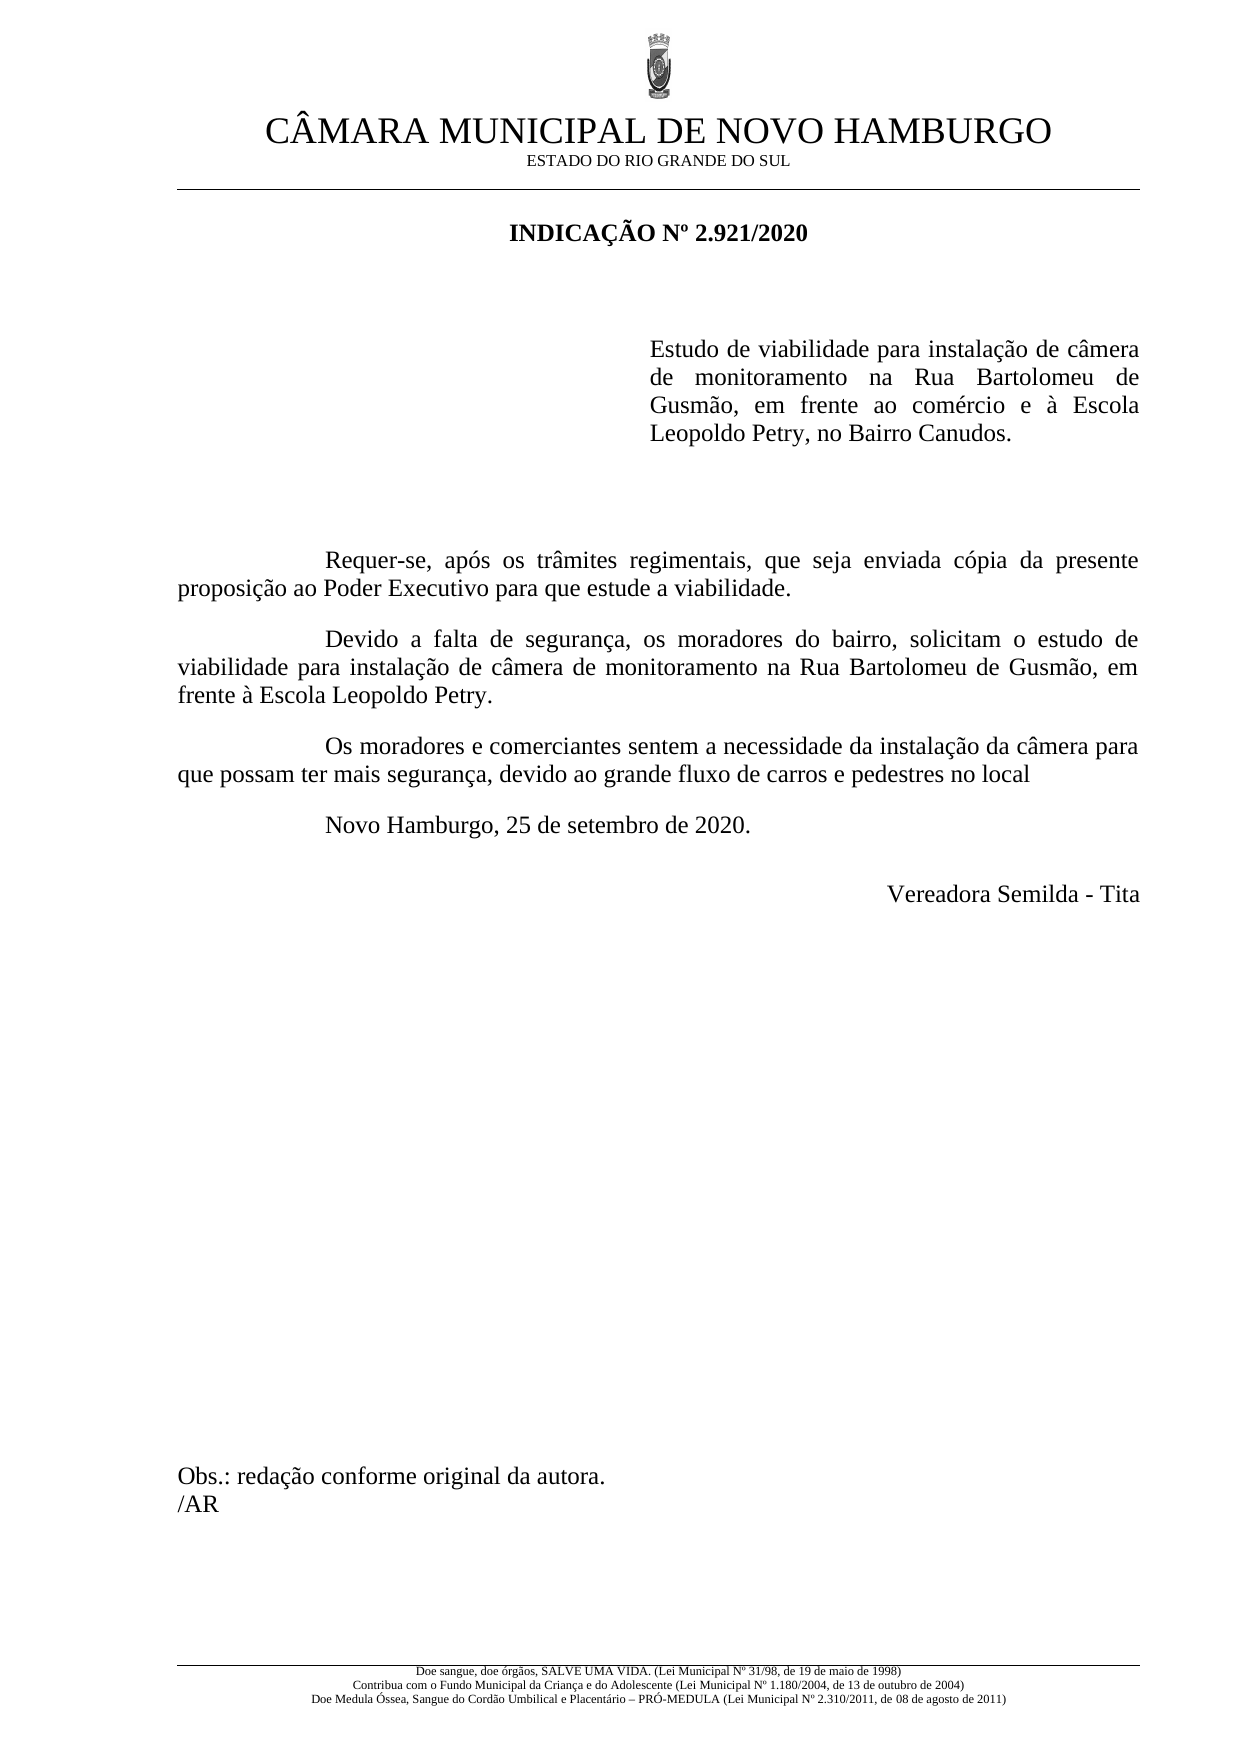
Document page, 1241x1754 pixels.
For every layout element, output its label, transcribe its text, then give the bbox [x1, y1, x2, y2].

text Devido a falta de segurança, os moradores do bairro, solicitam o estudo de viabilidade para instalação de câmera de monitoramento na Rua Bartolomeu de Gusmão, em frente à Escola Leopoldo Petry. [177, 626, 1140, 709]
text Os moradores e comerciantes sentem a necessidade da instalação da câmera para que possam ter mais segurança, devido ao grande fluxo de carros e pedestres no local [177, 732, 1140, 788]
text Vereadora Semilda - Tita [177, 880, 1140, 908]
text Estudo de viabilidade para instalação de câmera de monitoramento na Rua Bartolomeu de Gusmão, em frente ao comércio e à Escola Leopoldo Petry, no Bairro Canudos. [649, 336, 1140, 446]
text Requer-se, após os trâmites regimentais, que seja enviada cópia da presente proposição ao Poder Executivo para que estude a viabilidade. [177, 547, 1140, 602]
text /AR [177, 1490, 1140, 1517]
text Obs.: redação conforme original da autora. [177, 1462, 1140, 1490]
text Novo Hamburgo, 25 de setembro de 2020. [177, 811, 1140, 839]
text INDICAÇÃO Nº 2.921/2020 [177, 219, 1140, 247]
